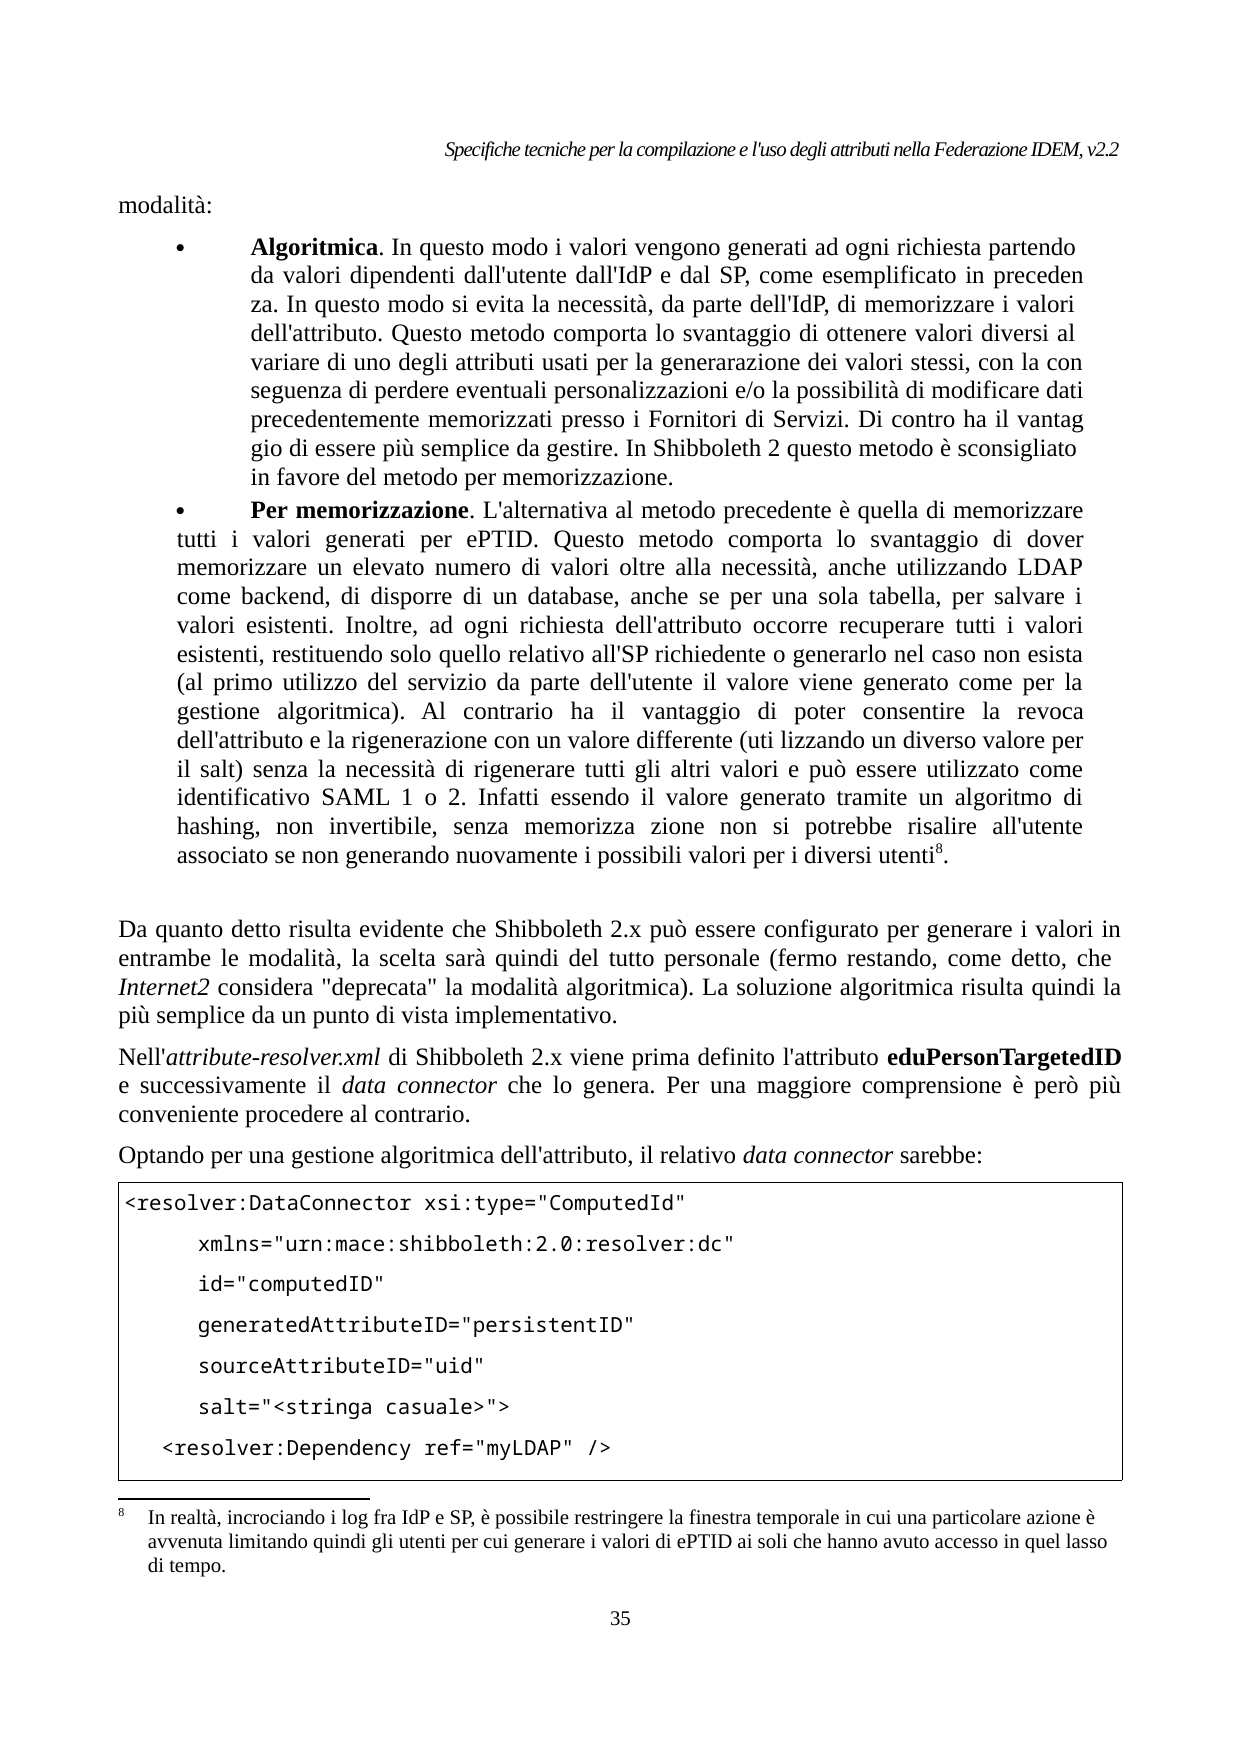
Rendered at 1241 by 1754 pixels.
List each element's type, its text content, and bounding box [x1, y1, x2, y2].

table_header <resolver:DataConnector xsi:type="ComputedId" xmlns="urn:mace:shibboleth:2.0:resolver:dc" id="computedID" generatedAttributeID="persistentID" sourceAttributeID="uid" salt="<stringa casuale>"> <resolver:Dependency ref="myLDAP" /> [119, 1183, 1122, 1480]
text Da quanto detto risulta evidente che Shibboleth 2.x può essere configurato per generare i valori in entrambe le modalità, la scelta sarà quindi del tutto personale (fermo restando, come detto, che Internet2 considera "deprecata" la modalità algoritmica). La soluzione algoritmica risulta quindi la più semplice da un punto di vista implementativo. [118, 914, 1122, 1029]
text Optando per una gestione algoritmica dell'attributo, il relativo data connector sarebbe: [118, 1141, 1122, 1169]
list Per memorizzazione. L'alternativa al metodo precedente è quella di memorizzare tutti i valori generati per ePTID. Questo metodo comporta lo svantaggio di dover memorizzare un elevato numero di valori oltre alla necessità, anche utilizzando LDAP come backend, di disporre di un database, anche se per una sola tabella, per salvare i valori esistenti. Inoltre, ad ogni richiesta dell'attributo occorre recuperare tutti i valori esistenti, restituendo solo quello relativo all'SP richiedente o generarlo nel caso non esista (al primo utilizzo del servizio da parte dell'utente il valore viene generato come per la gestione algoritmica). Al contrario ha il vantaggio di poter consentire la revoca dell'attributo e la rigenerazione con un valore differente (uti lizzando un diverso valore per il salt) senza la necessità di rigenerare tutti gli altri valori e può essere utilizzato come identificativo SAML 1 o 2. Infatti essendo il valore generato tramite un algoritmo di hashing, non invertibile, senza memorizza zione non si potrebbe risalire all'utente associato se non generando nuovamente i possibili valori per i diversi utenti. [177, 495, 1084, 869]
text Nell'attribute-resolver.xml di Shibboleth 2.x viene prima definito l'attributo eduPersonTargetedID e successivamente il data connector che lo genera. Per una maggiore comprensione è però più conveniente procedere al contrario. [118, 1042, 1122, 1128]
list In realtà, incrociando i log fra IdP e SP, è possibile restringere la finestra temporale in cui una particolare azione è avvenuta limitando quindi gli utenti per cui generare i valori di ePTID ai soli che hanno avuto accesso in quel lasso di tempo. [118, 1505, 1122, 1577]
list Algoritmica. In questo modo i valori vengono generati ad ogni richiesta partendo da valori dipendenti dall'utente dall'IdP e dal SP, come esemplificato in preceden za. In questo modo si evita la necessità, da parte dell'IdP, di memorizzare i valori dell'attributo. Questo metodo comporta lo svantaggio di ottenere valori diversi al variare di uno degli attributi usati per la generarazione dei valori stessi, con la con seguenza di perdere eventuali personalizzazioni e/o la possibilità di modificare dati precedentemente memorizzati presso i Fornitori di Servizi. Di contro ha il vantag gio di essere più semplice da gestire. In Shibboleth 2 questo metodo è sconsigliato in favore del metodo per memorizzazione. [177, 232, 1084, 490]
text modalità: [118, 190, 1122, 219]
